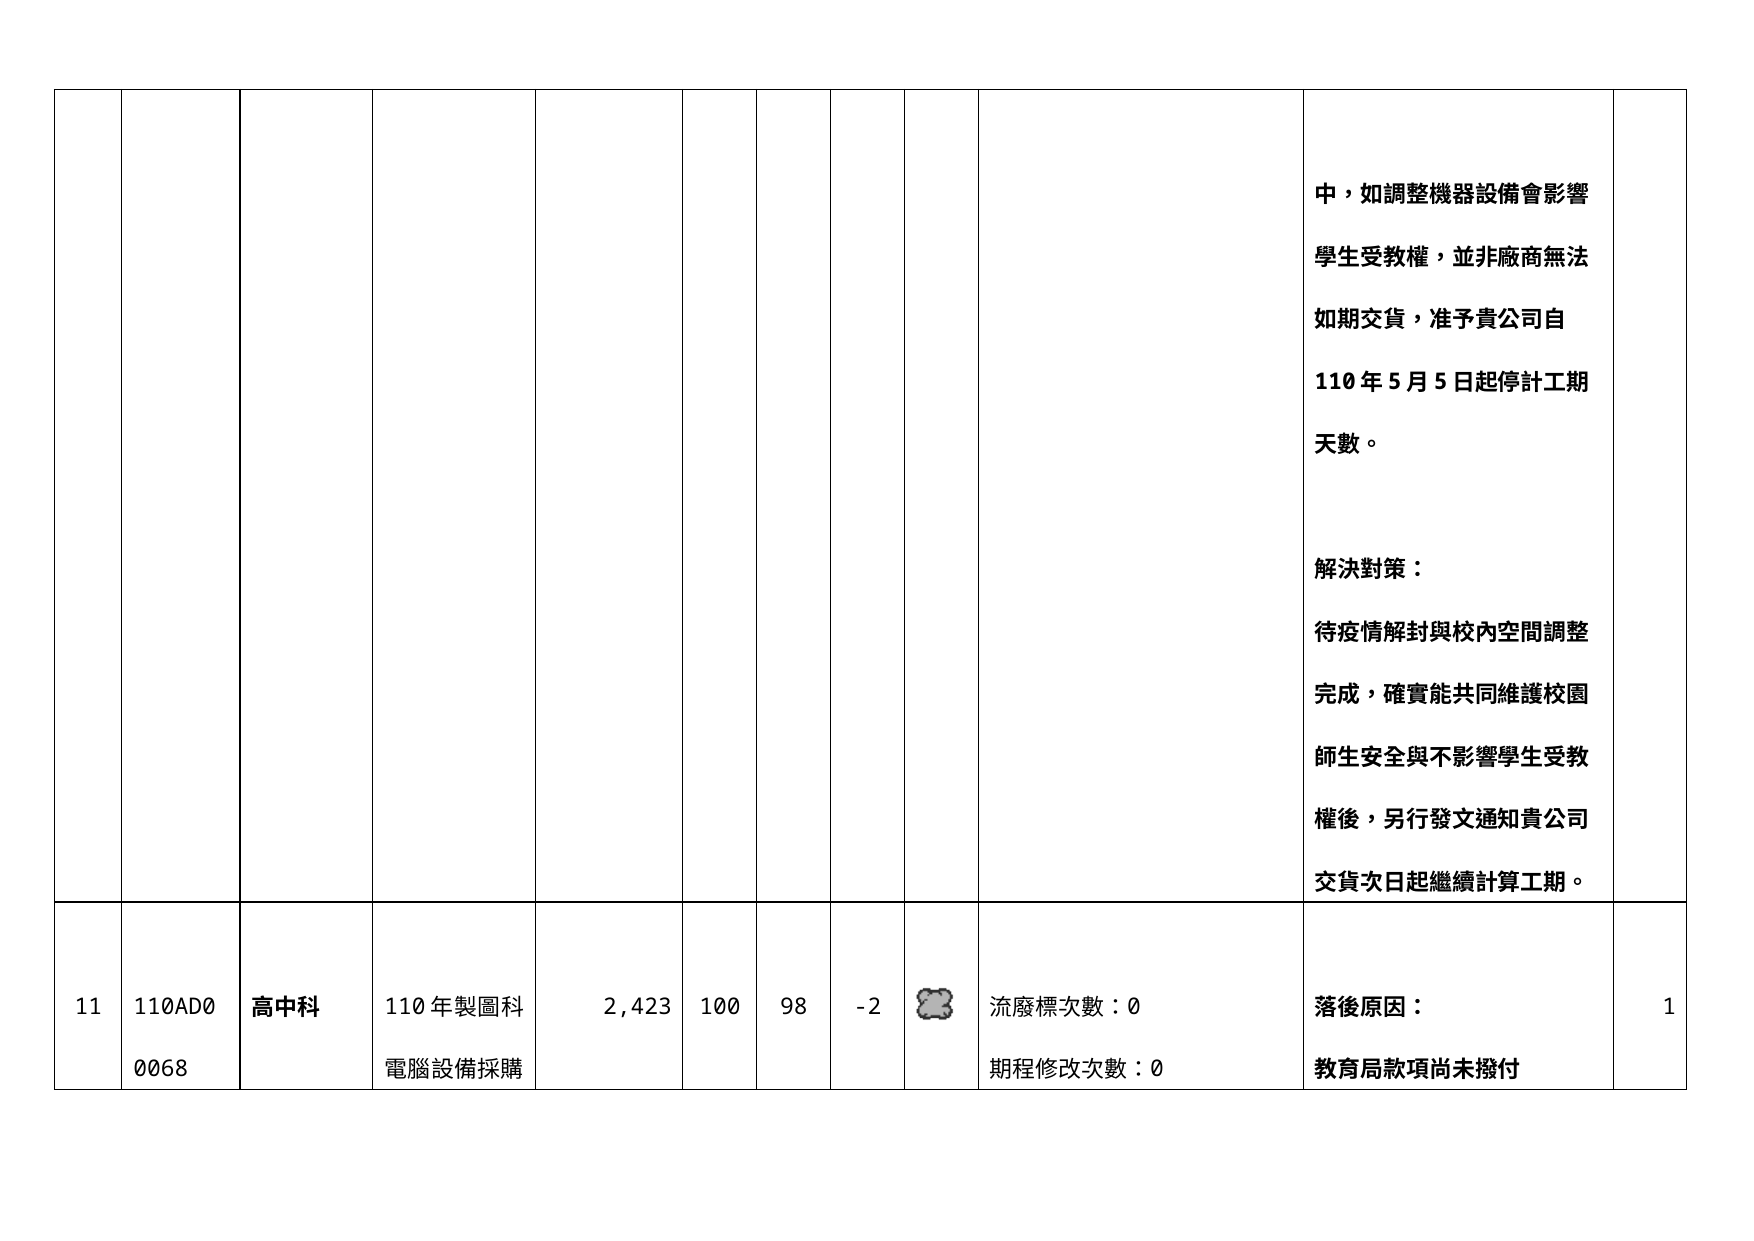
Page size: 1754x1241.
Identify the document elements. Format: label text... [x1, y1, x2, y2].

table_cell -2 [831, 903, 904, 1089]
table_cell [979, 90, 1303, 901]
table_cell 中，如調整機器設備會影響學生受教權，並非廠商無法如期交貨，准予貴公司自110年5月5日起停計工期天數。 解決對策： 待疫情解封與校內空間調整完成，確實能共同維護校園師生安全與不影響學生受教權後，另行發文通知貴公司交貨次日起繼續計算工期。 [1304, 90, 1613, 901]
table_cell 100 [683, 903, 756, 1089]
table_cell [373, 90, 535, 901]
table_cell [536, 90, 682, 901]
table_cell [757, 90, 830, 901]
table_cell [683, 90, 756, 901]
table_cell [905, 903, 978, 1089]
table_cell [905, 90, 978, 901]
table_cell 落後原因： 教育局款項尚未撥付 [1304, 903, 1613, 1089]
table_cell [55, 90, 121, 901]
table_cell 高中科 [241, 903, 372, 1089]
table_cell 110年製圖科電腦設備採購 [373, 903, 535, 1089]
table_cell [122, 90, 239, 901]
table_cell 98 [757, 903, 830, 1089]
table_cell 11 [55, 903, 121, 1089]
table_header [1687, 89, 1695, 1090]
table_cell [241, 90, 372, 901]
table_cell 1 [1614, 903, 1686, 1089]
table_cell 流廢標次數：0 期程修改次數：0 [979, 903, 1303, 1089]
table_cell [831, 90, 904, 901]
table_cell 2,423 [536, 903, 682, 1089]
table_cell 110AD00068 [122, 903, 239, 1089]
table_cell [1614, 90, 1686, 901]
